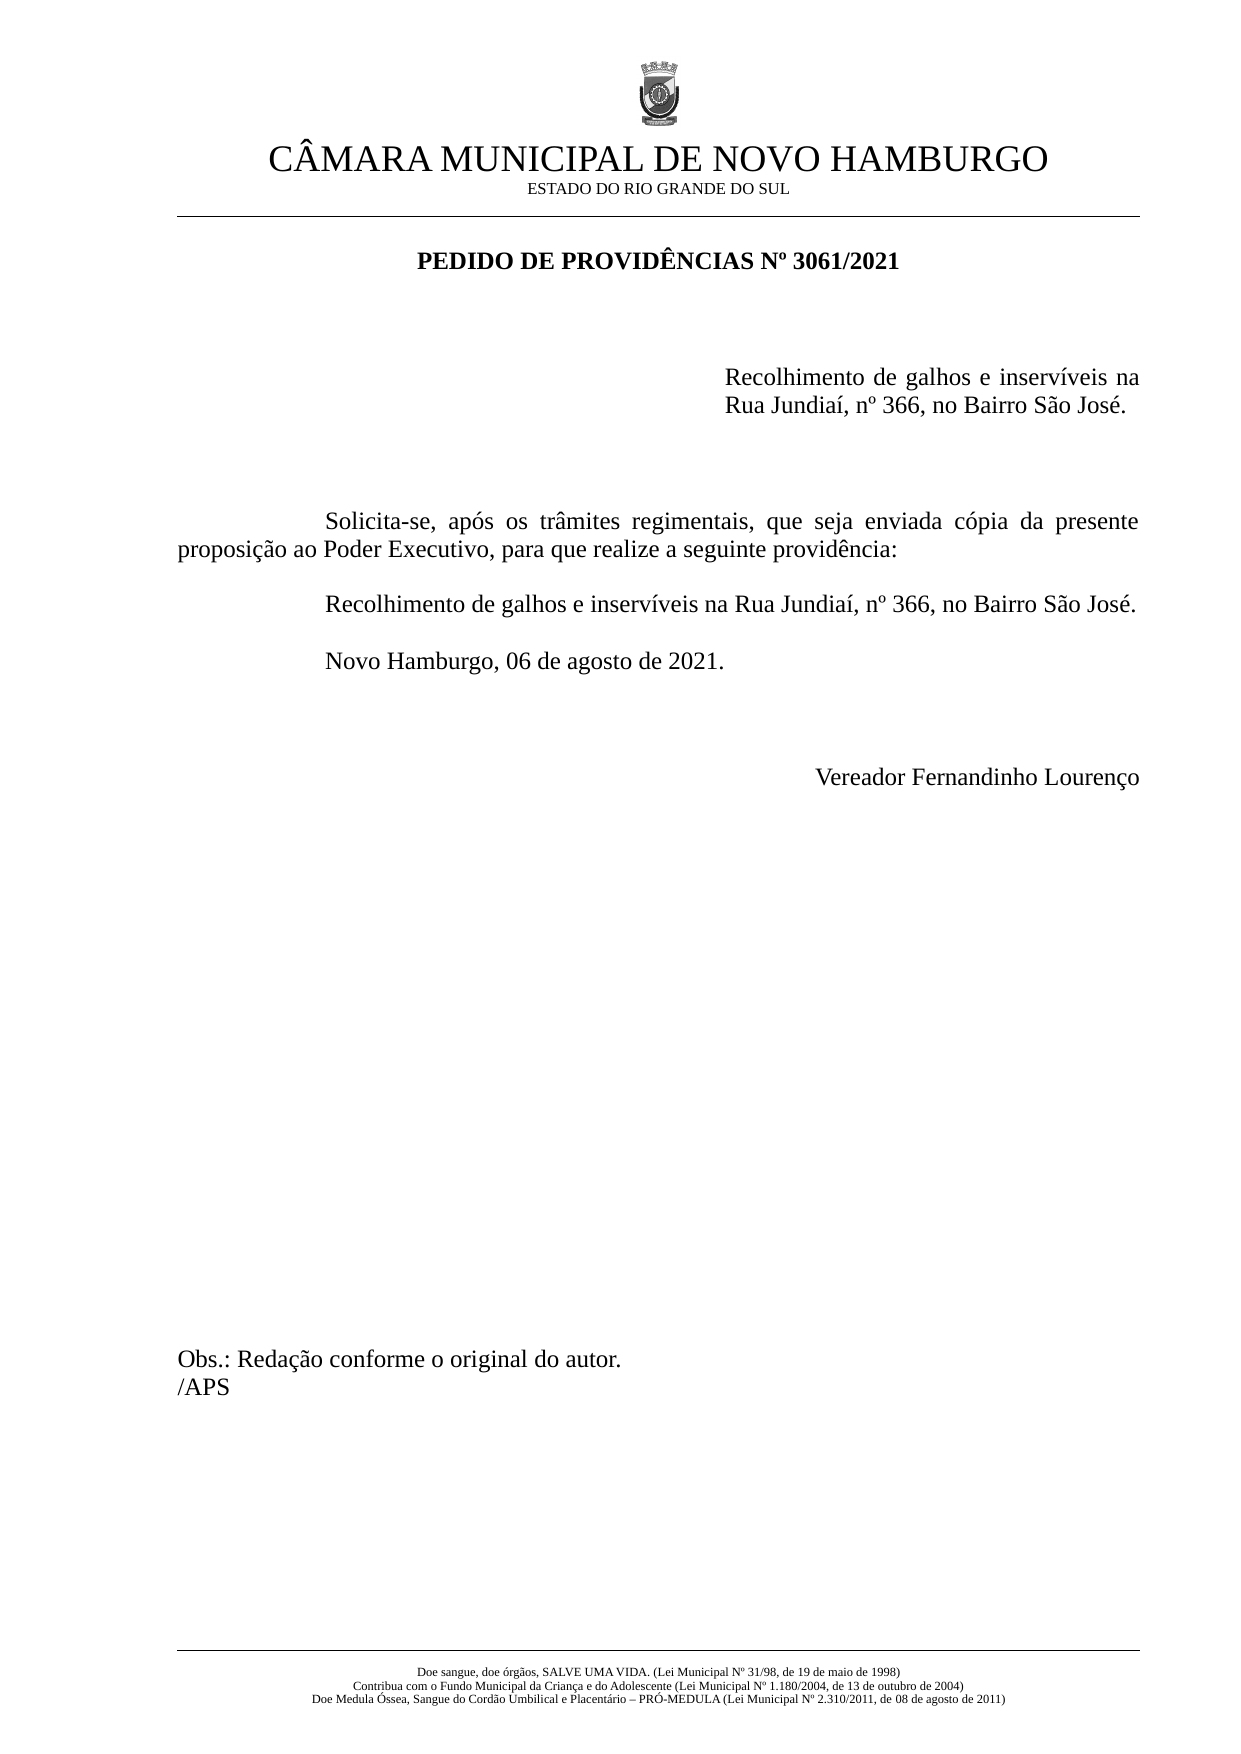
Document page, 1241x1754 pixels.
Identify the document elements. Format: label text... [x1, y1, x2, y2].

list Recolhimento de galhos e inservíveis na Rua Jundiaí, nº 366, no Bairro São José. [177, 590, 1140, 618]
text /APS [177, 1373, 1140, 1401]
list Recolhimento de galhos e inservíveis na Rua Jundiaí, nº 366, no Bairro São José. [687, 363, 1140, 418]
text Solicita-se, após os trâmites regimentais, que seja enviada cópia da presente proposição ao Poder Executivo, para que realize a seguinte providência: [177, 507, 1140, 562]
text Obs.: Redação conforme o original do autor. [177, 1345, 1140, 1373]
text Vereador Fernandinho Lourenço [649, 763, 1140, 791]
text Novo Hamburgo, 06 de agosto de 2021. [177, 647, 1140, 675]
text PEDIDO DE PROVIDÊNCIAS Nº 3061/2021 [177, 247, 1140, 274]
